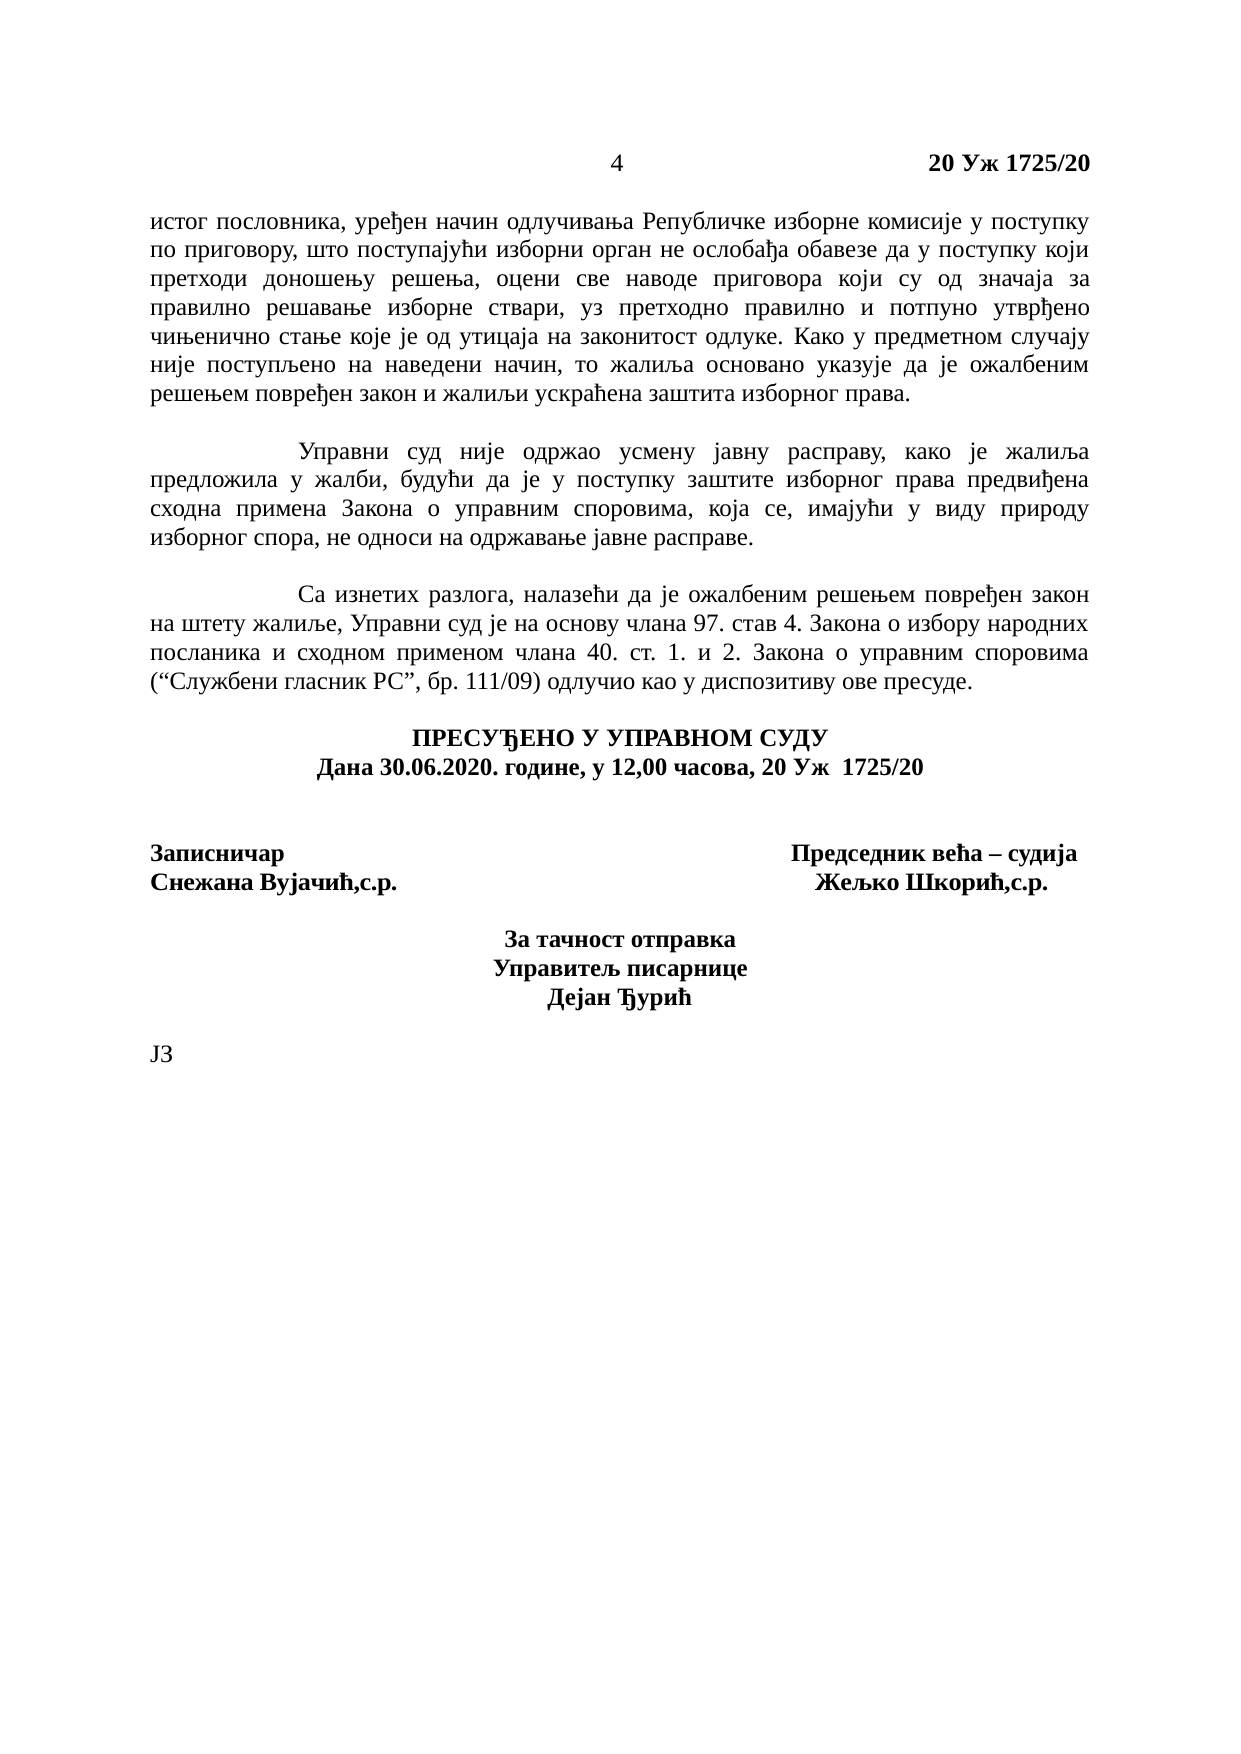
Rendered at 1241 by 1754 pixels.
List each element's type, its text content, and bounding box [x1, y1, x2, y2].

text Дана 30.06.2020. године, у 12,00 часова, 20 Уж 1725/20 [150, 752, 1090, 781]
text Управитељ писарнице [150, 953, 1090, 982]
text ЈЗ [150, 1039, 1089, 1068]
text За тачност отправка [150, 924, 1090, 953]
text истог пословника, уређен начин одлучивања Републичке изборне комисије у поступку по приговору, што поступајући изборни орган не ослобађа обавезе да у поступку који претходи доношењу решења, оцени све наводе приговора који су од значаја за правилно решавање изборне ствари, уз претходно правилно и потпуно утврђено чињенично стање које је од утицаја на законитост одлуке. Како у предметном случају није поступљено на наведени начин, то жалиља основано указује да је ожалбеним решењем повређен закон и жалиљи ускраћена заштита изборног права. [150, 206, 1090, 407]
text Управни суд није одржао усмену јавну расправу, како је жалиља предложила у жалби, будући да је у поступку заштите изборног права предвиђена сходна примена Закона о управним споровима, која се, имајући у виду природу изборног спора, не односи на одржавање јавне расправе. [150, 436, 1090, 551]
text Снежана Вујачић,с.р. Жељко Шкорић,с.р. [150, 867, 1090, 896]
text Дејан Ђурић [150, 982, 1089, 1011]
text ПРЕСУЂЕНО У УПРАВНОМ СУДУ [150, 723, 1090, 752]
text Записничар Председник већа – судија [150, 838, 1090, 867]
text Са изнетих разлога, налазећи да је ожалбеним решењем повређен закон на штету жалиље, Управни суд је на основу члана 97. став 4. Закона о избору народних посланика и сходном применом члана 40. ст. 1. и 2. Закона о управним споровима (“Службени гласник РС”, бр. 111/09) одлучио као у диспозитиву ове пресуде. [150, 579, 1090, 694]
